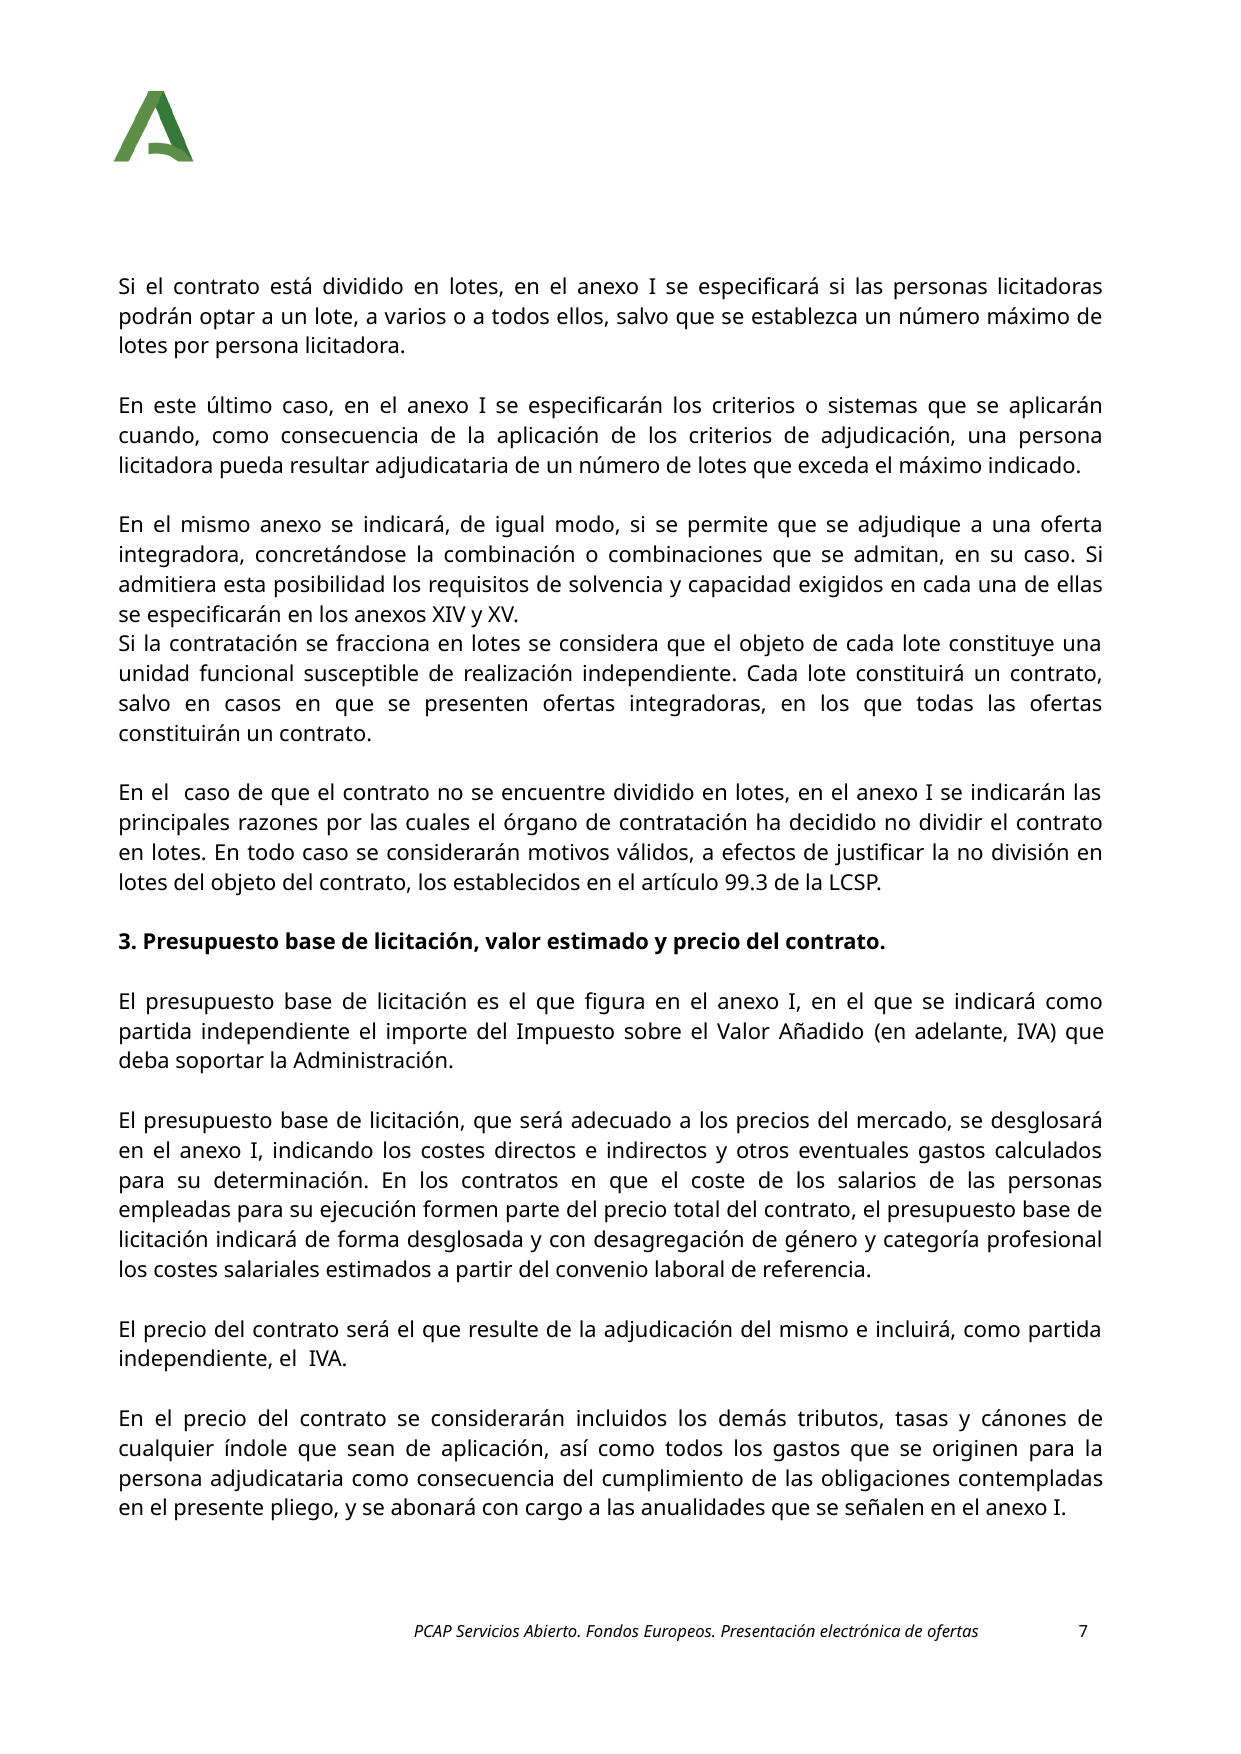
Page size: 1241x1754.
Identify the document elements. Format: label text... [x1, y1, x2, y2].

text El presupuesto base de licitación es el que figura en el anexo I, en el que se indicará como partida independiente el importe del Impuesto sobre el Valor Añadido (en adelante, IVA) que deba soportar la Administración. [118, 986, 1104, 1075]
text Si la contratación se fracciona en lotes se considera que el objeto de cada lote constituye una unidad funcional susceptible de realización independiente. Cada lote constituirá un contrato, salvo en casos en que se presenten ofertas integradoras, en los que todas las ofertas constituirán un contrato. [118, 628, 1104, 747]
text Si el contrato está dividido en lotes, en el anexo I se especificará si las personas licitadoras podrán optar a un lote, a varios o a todos ellos, salvo que se establezca un número máximo de lotes por persona licitadora. [118, 271, 1104, 360]
text El precio del contrato será el que resulte de la adjudicación del mismo e incluirá, como partida independiente, el IVA. [118, 1313, 1104, 1373]
text El presupuesto base de licitación, que será adecuado a los precios del mercado, se desglosará en el anexo I, indicando los costes directos e indirectos y otros eventuales gastos calculados para su determinación. En los contratos en que el coste de los salarios de las personas empleadas para su ejecución formen parte del precio total del contrato, el presupuesto base de licitación indicará de forma desglosada y con desagregación de género y categoría profesional los costes salariales estimados a partir del convenio laboral de referencia. [118, 1105, 1104, 1284]
text En el precio del contrato se considerarán incluidos los demás tributos, tasas y cánones de cualquier índole que sean de aplicación, así como todos los gastos que se originen para la persona adjudicataria como consecuencia del cumplimiento de las obligaciones contempladas en el presente pliego, y se abonará con cargo a las anualidades que se señalen en el anexo I. [118, 1403, 1104, 1522]
text En el mismo anexo se indicará, de igual modo, si se permite que se adjudique a una oferta integradora, concretándose la combinación o combinaciones que se admitan, en su caso. Si admitiera esta posibilidad los requisitos de solvencia y capacidad exigidos en cada una de ellas se especificarán en los anexos XIV y XV. [118, 509, 1104, 628]
text En este último caso, en el anexo I se especificarán los criterios o sistemas que se aplicarán cuando, como consecuencia de la aplicación de los criterios de adjudicación, una persona licitadora pueda resultar adjudicataria de un número de lotes que exceda el máximo indicado. [118, 390, 1104, 479]
text 3. Presupuesto base de licitación, valor estimado y precio del contrato. [118, 926, 1104, 956]
picture [109, 86, 198, 166]
text En el caso de que el contrato no se encuentre dividido en lotes, en el anexo I se indicarán las principales razones por las cuales el órgano de contratación ha decidido no dividir el contrato en lotes. En todo caso se considerarán motivos válidos, a efectos de justificar la no división en lotes del objeto del contrato, los establecidos en el artículo 99.3 de la LCSP. [118, 777, 1104, 896]
